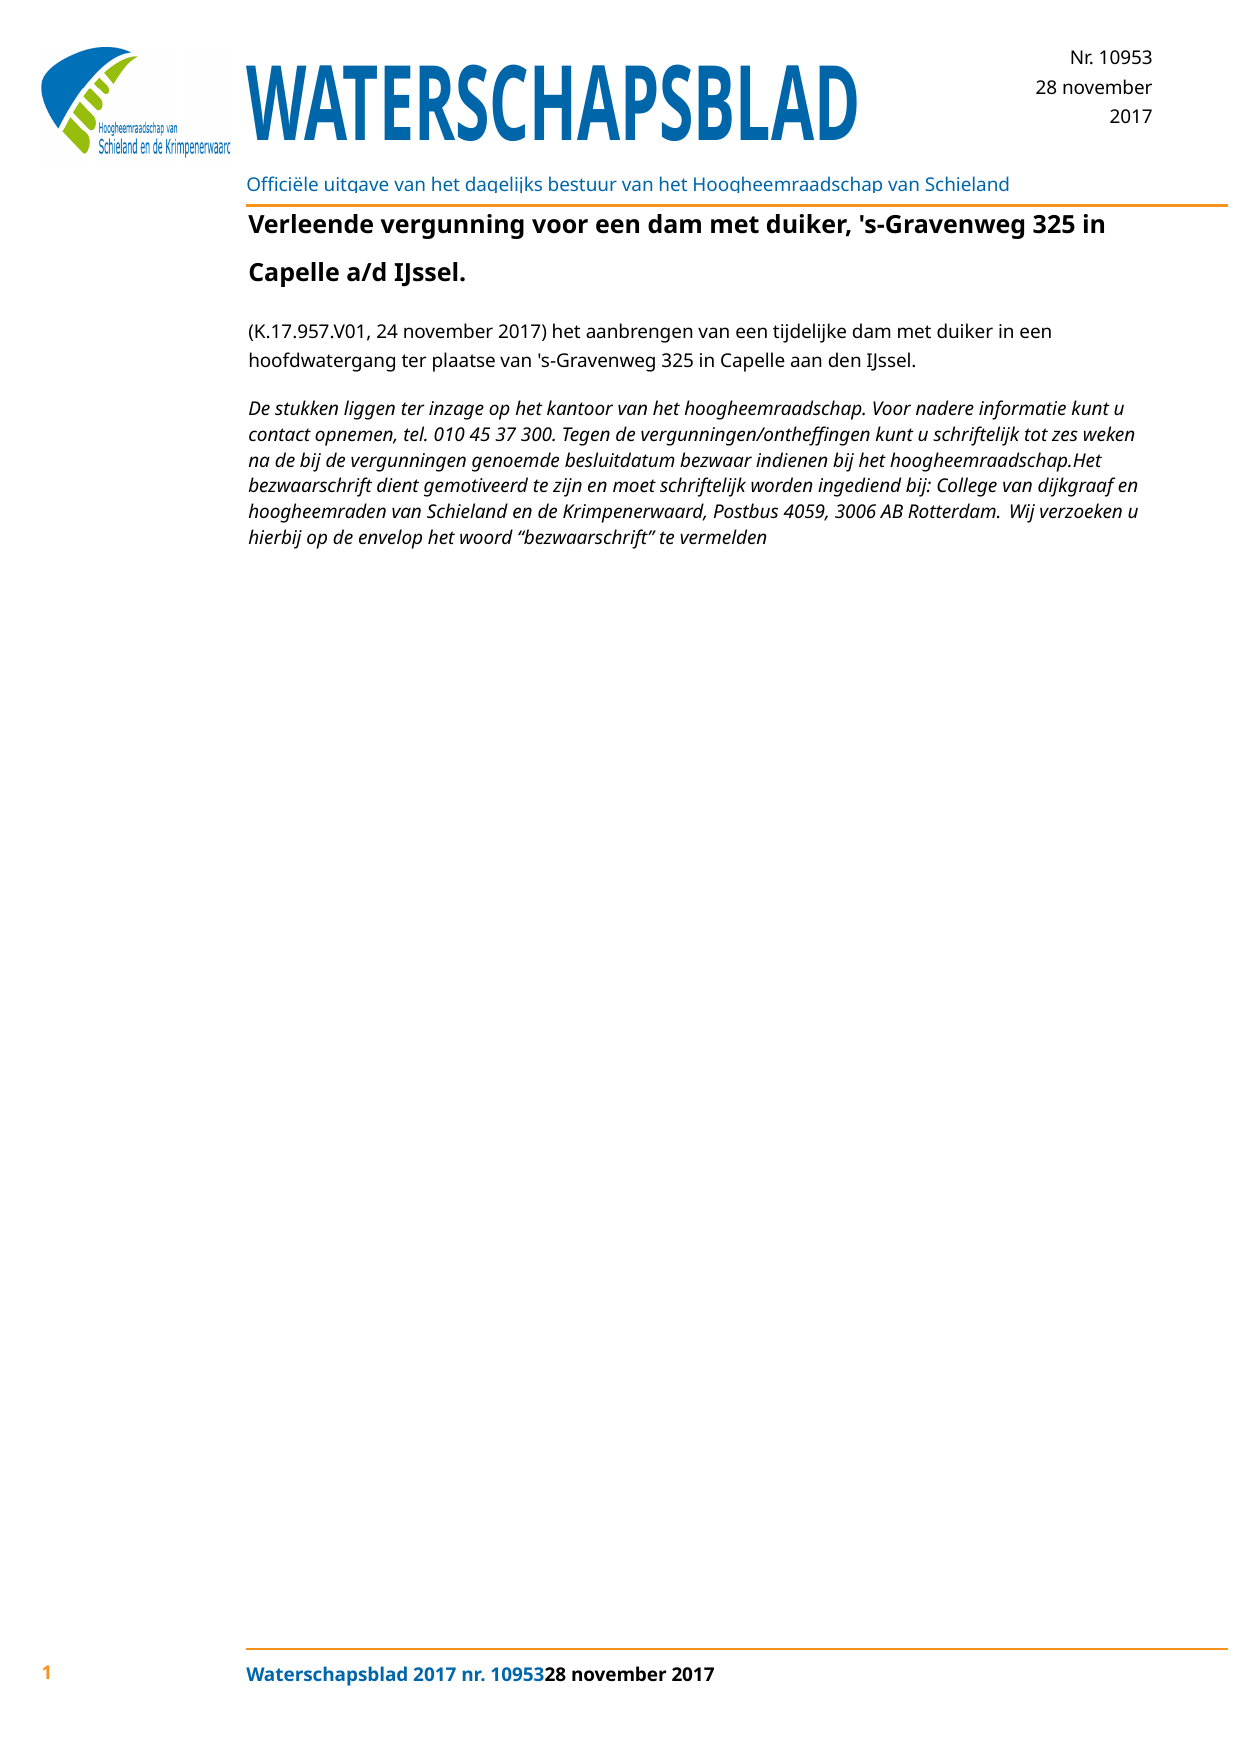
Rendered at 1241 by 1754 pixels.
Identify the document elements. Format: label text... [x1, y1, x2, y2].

text De stukken liggen ter inzage op het kantoor van het hoogheemraadschap. Voor nadere informatie kunt u contact opnemen, tel. 010 45 37 300. Tegen de vergunningen/ontheffingen kunt u schriftelijk tot zes weken na de bij de vergunningen genoemde besluitdatum bezwaar indienen bij het hoogheemraadschap.Het bezwaarschrift dient gemotiveerd te zijn en moet schriftelijk worden ingediend bij: College van dijkgraaf en hoogheemraden van Schieland en de Krimpenerwaard, Postbus 4059, 3006 AB Rotterdam. Wij verzoeken u hierbij op de envelop het woord “bezwaarschrift” te vermelden [248, 395, 1152, 550]
picture [41, 47, 231, 172]
text Verleende vergunning voor een dam met duiker, 's-Gravenweg 325 in Capelle a/d IJssel. [248, 207, 1152, 288]
text (K.17.957.V01, 24 november 2017) het aanbrengen van een tijdelijke dam met duiker in een hoofdwatergang ter plaatse van 's-Gravenweg 325 in Capelle aan den IJssel. [248, 318, 1152, 373]
